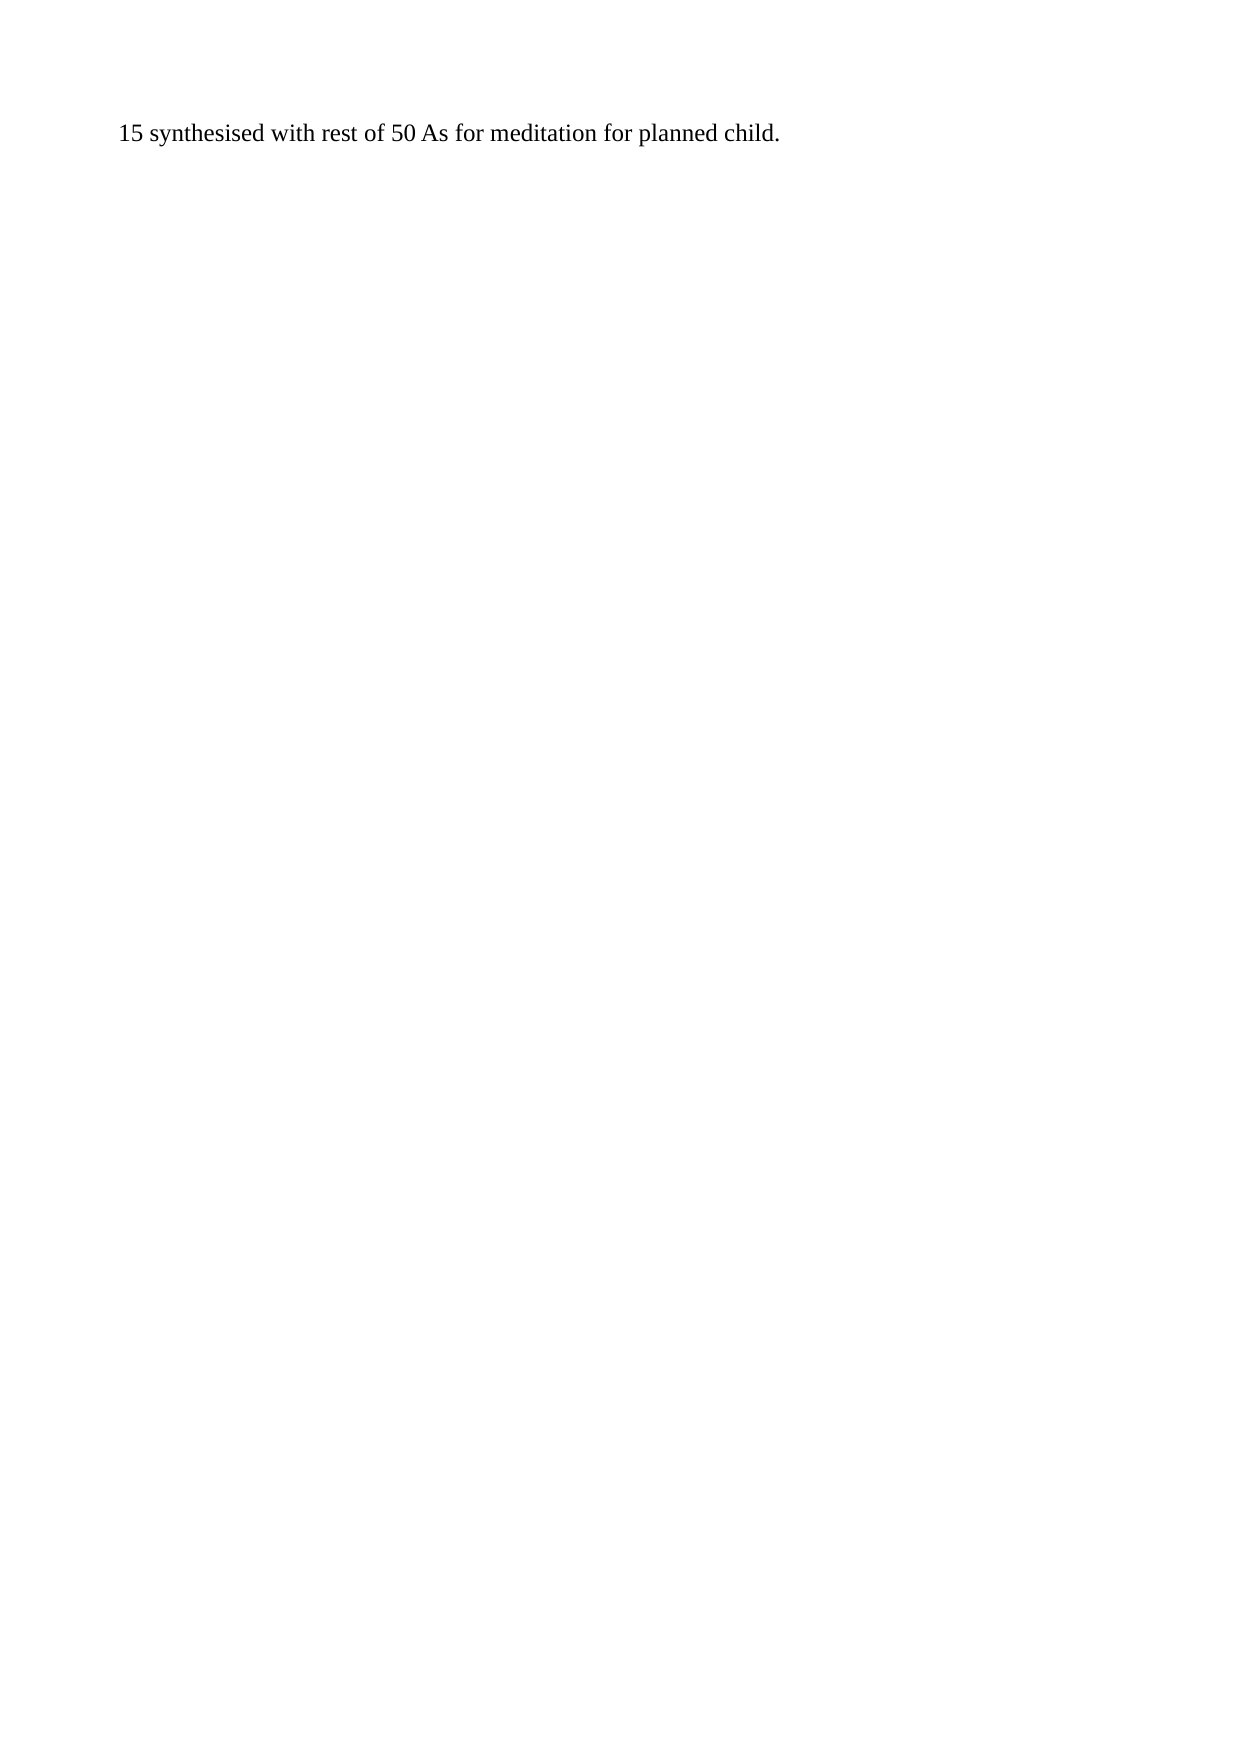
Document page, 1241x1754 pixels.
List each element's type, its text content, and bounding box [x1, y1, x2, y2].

text 15 synthesised with rest of 50 As for meditation for planned child. [118, 118, 1122, 147]
